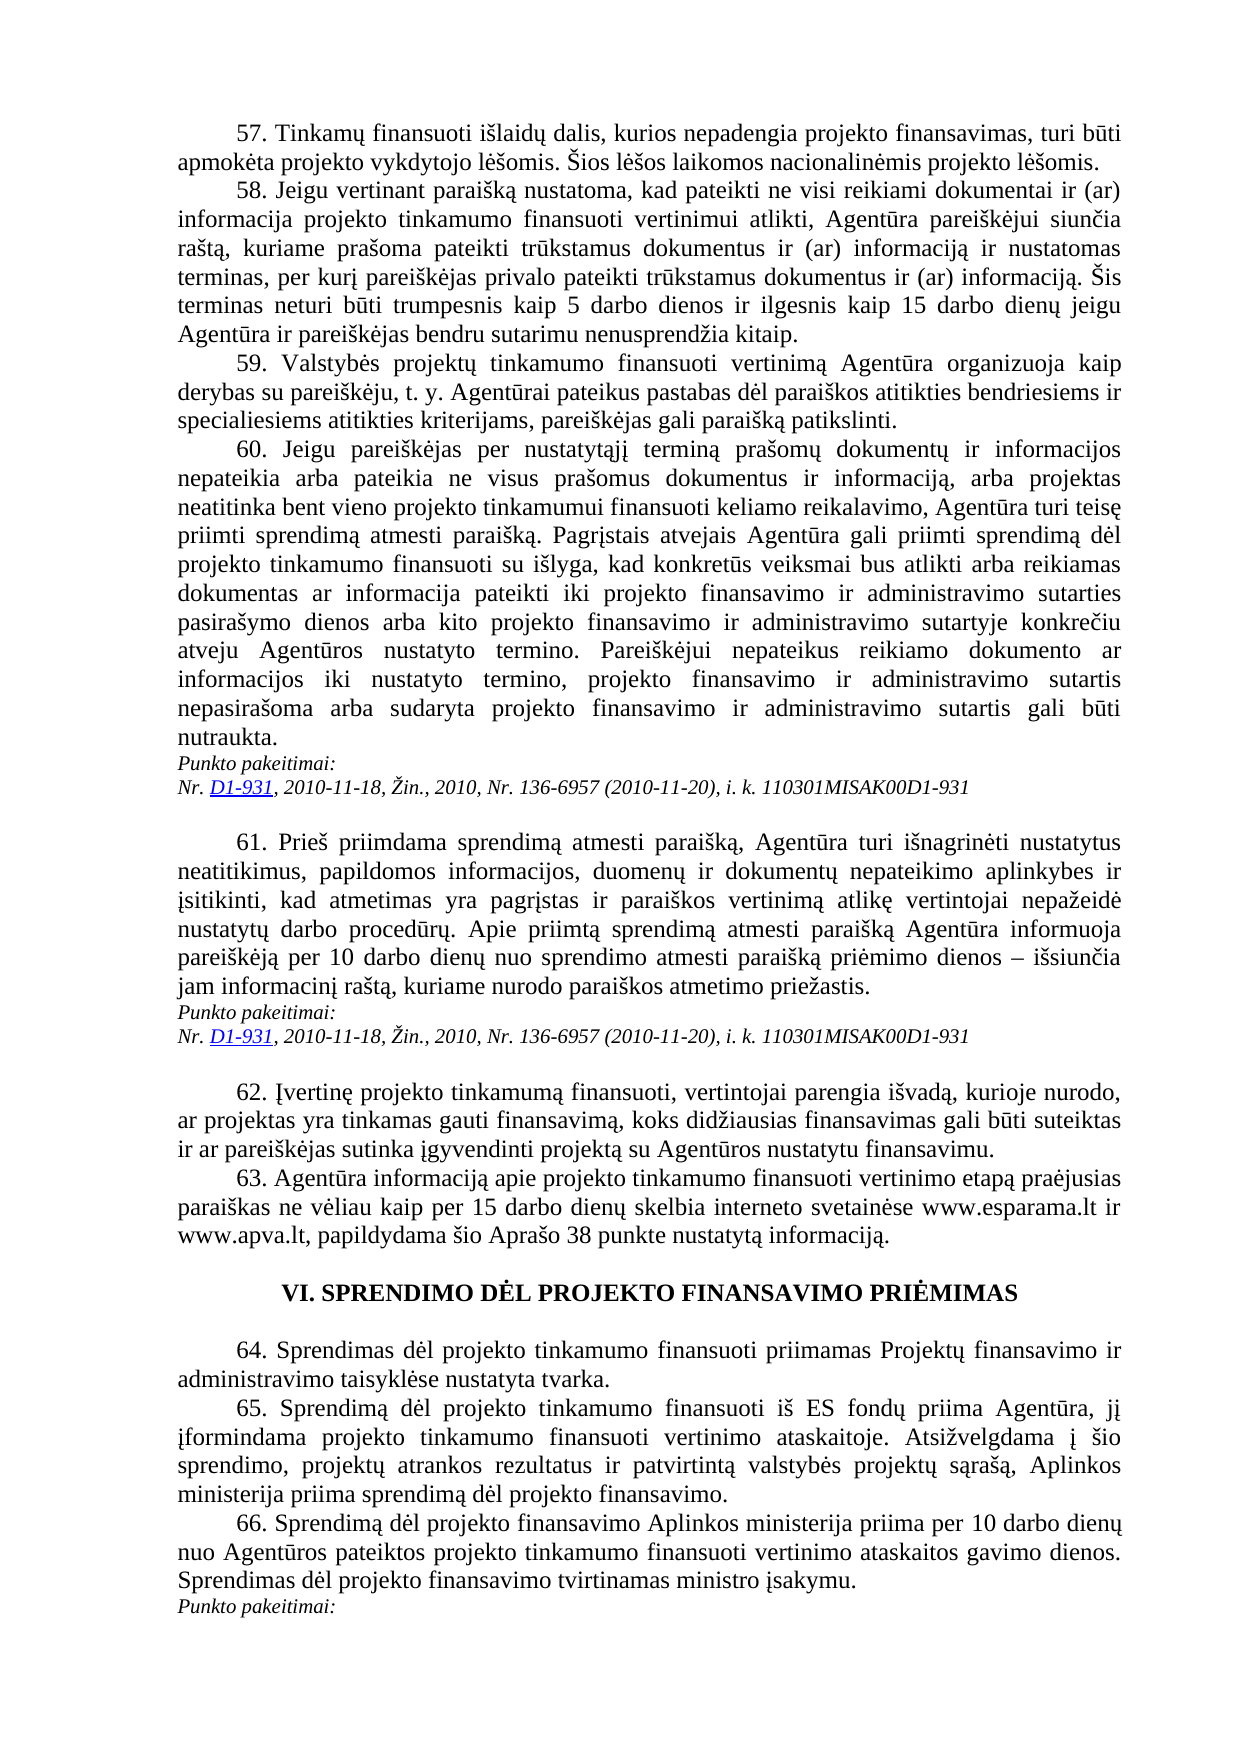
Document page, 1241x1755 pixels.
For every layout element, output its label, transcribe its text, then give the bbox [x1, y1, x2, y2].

text 59. Valstybės projektų tinkamumo finansuoti vertinimą Agentūra organizuoja kaip derybas su pareiškėju, t. y. Agentūrai pateikus pastabas dėl paraiškos atitikties bendriesiems ir specialiesiems atitikties kriterijams, pareiškėjas gali paraišką patikslinti. [177, 348, 1122, 434]
text 58. Jeigu vertinant paraišką nustatoma, kad pateikti ne visi reikiami dokumentai ir (ar) informacija projekto tinkamumo finansuoti vertinimui atlikti, Agentūra pareiškėjui siunčia raštą, kuriame prašoma pateikti trūkstamus dokumentus ir (ar) informaciją ir nustatomas terminas, per kurį pareiškėjas privalo pateikti trūkstamus dokumentus ir (ar) informaciją. Šis terminas neturi būti trumpesnis kaip 5 darbo dienos ir ilgesnis kaip 15 darbo dienų jeigu Agentūra ir pareiškėjas bendru sutarimu nenusprendžia kitaip. [177, 176, 1122, 348]
text 60. Jeigu pareiškėjas per nustatytąjį terminą prašomų dokumentų ir informacijos nepateikia arba pateikia ne visus prašomus dokumentus ir informaciją, arba projektas neatitinka bent vieno projekto tinkamumui finansuoti keliamo reikalavimo, Agentūra turi teisę priimti sprendimą atmesti paraišką. Pagrįstais atvejais Agentūra gali priimti sprendimą dėl projekto tinkamumo finansuoti su išlyga, kad konkretūs veiksmai bus atlikti arba reikiamas dokumentas ar informacija pateikti iki projekto finansavimo ir administravimo sutarties pasirašymo dienos arba kito projekto finansavimo ir administravimo sutartyje konkrečiu atveju Agentūros nustatyto termino. Pareiškėjui nepateikus reikiamo dokumento ar informacijos iki nustatyto termino, projekto finansavimo ir administravimo sutartis nepasirašoma arba sudaryta projekto finansavimo ir administravimo sutartis gali būti nutraukta. [177, 434, 1122, 751]
text Punkto pakeitimai: [177, 1000, 1122, 1024]
text Nr. D1-931, 2010-11-18, Žin., 2010, Nr. 136-6957 (2010-11-20), i. k. 110301MISAK00D1-931 [177, 1024, 1122, 1048]
text Punkto pakeitimai: [177, 751, 1122, 775]
text 65. Sprendimą dėl projekto tinkamumo finansuoti iš ES fondų priima Agentūra, jį įformindama projekto tinkamumo finansuoti vertinimo ataskaitoje. Atsižvelgdama į šio sprendimo, projektų atrankos rezultatus ir patvirtintą valstybės projektų sąrašą, Aplinkos ministerija priima sprendimą dėl projekto finansavimo. [177, 1393, 1122, 1508]
text 64. Sprendimas dėl projekto tinkamumo finansuoti priimamas Projektų finansavimo ir administravimo taisyklėse nustatyta tvarka. [177, 1336, 1122, 1393]
text Punkto pakeitimai: [177, 1594, 1122, 1618]
text 62. Įvertinę projekto tinkamumą finansuoti, vertintojai parengia išvadą, kurioje nurodo, ar projektas yra tinkamas gauti finansavimą, koks didžiausias finansavimas gali būti suteiktas ir ar pareiškėjas sutinka įgyvendinti projektą su Agentūros nustatytu finansavimu. [177, 1077, 1122, 1163]
text 66. Sprendimą dėl projekto finansavimo Aplinkos ministerija priima per 10 darbo dienų nuo Agentūros pateiktos projekto tinkamumo finansuoti vertinimo ataskaitos gavimo dienos. Sprendimas dėl projekto finansavimo tvirtinamas ministro įsakymu. [177, 1508, 1122, 1594]
text 57. Tinkamų finansuoti išlaidų dalis, kurios nepadengia projekto finansavimas, turi būti apmokėta projekto vykdytojo lėšomis. Šios lėšos laikomos nacionalinėmis projekto lėšomis. [177, 118, 1122, 176]
text VI. SPRENDIMO DĖL PROJEKTO FINANSAVIMO PRIĖMIMAS [177, 1278, 1122, 1307]
text Nr. D1-931, 2010-11-18, Žin., 2010, Nr. 136-6957 (2010-11-20), i. k. 110301MISAK00D1-931 [177, 775, 1122, 799]
text 61. Prieš priimdama sprendimą atmesti paraišką, Agentūra turi išnagrinėti nustatytus neatitikimus, papildomos informacijos, duomenų ir dokumentų nepateikimo aplinkybes ir įsitikinti, kad atmetimas yra pagrįstas ir paraiškos vertinimą atlikę vertintojai nepažeidė nustatytų darbo procedūrų. Apie priimtą sprendimą atmesti paraišką Agentūra informuoja pareiškėją per 10 darbo dienų nuo sprendimo atmesti paraišką priėmimo dienos – išsiunčia jam informacinį raštą, kuriame nurodo paraiškos atmetimo priežastis. [177, 827, 1122, 1000]
text 63. Agentūra informaciją apie projekto tinkamumo finansuoti vertinimo etapą praėjusias paraiškas ne vėliau kaip per 15 darbo dienų skelbia interneto svetainėse www.esparama.lt ir www.apva.lt, papildydama šio Aprašo 38 punkte nustatytą informaciją. [177, 1163, 1122, 1249]
